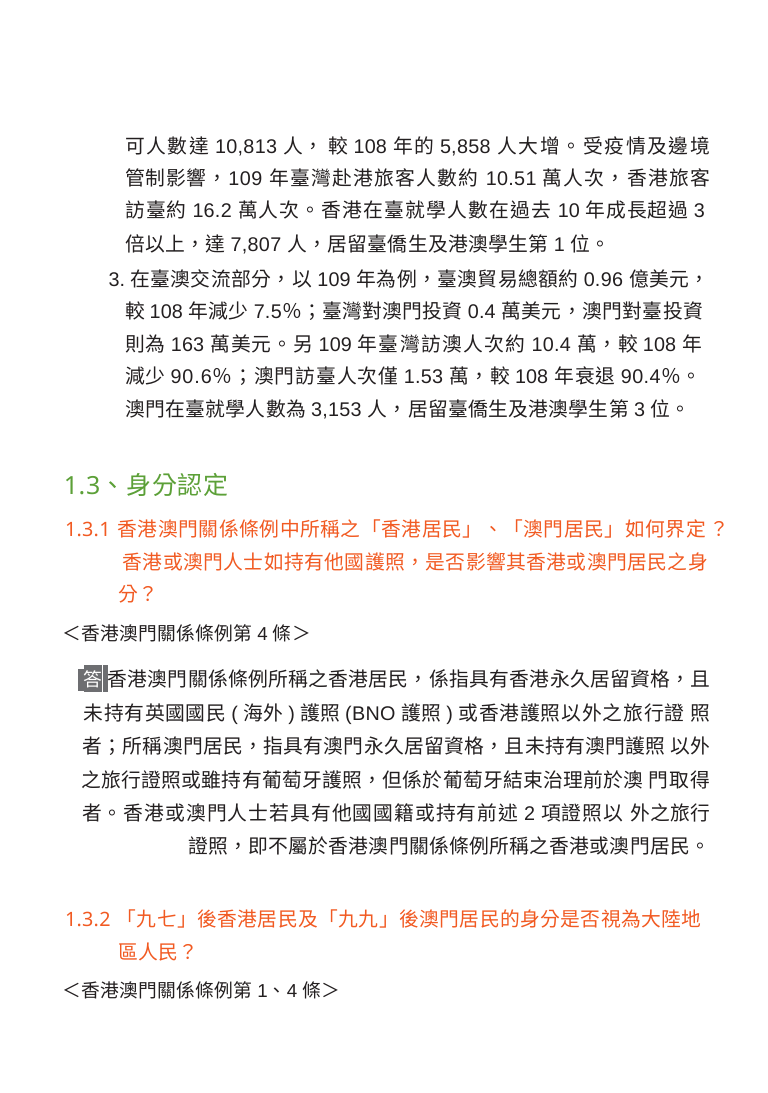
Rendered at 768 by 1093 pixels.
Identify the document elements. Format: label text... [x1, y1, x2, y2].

text 減少 90.6％；澳門訪臺人次僅 1.53 萬，較 108 年衰退 90.4％。 [125, 361, 768, 390]
text 可人數達 10,813 人， 較 108 年的 5,858 人大增。受疫情及邊境 管制影響，109 年臺灣赴港旅客人數約 10.51 萬人次，香港旅客 訪臺約 16.2 萬人次。香港在臺就學人數在過去 10 年成長超過 3 [125, 130, 711, 223]
text 1.3.1 香港澳門關係條例中所稱之「香港居民」、「澳門居民」如何界定？ 香港或澳門人士如持有他國護照，是否影響其香港或澳門居民之身 分？ [65, 514, 709, 607]
text 3. 在臺澳交流部分，以 109 年為例，臺澳貿易總額約 0.96 億美元， [0, 263, 709, 292]
text ＜香港澳門關係條例第 4 條＞ [62, 618, 723, 645]
text 澳門在臺就學人數為 3,153 人，居留臺僑生及港澳學生第 3 位。 [125, 393, 768, 422]
text 則為 163 萬美元。另 109 年臺灣訪澳人次約 10.4 萬，較 108 年 [125, 328, 768, 357]
text 較 108 年減少 7.5％；臺灣對澳門投資 0.4 萬美元，澳門對臺投資 [125, 296, 768, 325]
text 1.3.2 「九七」後香港居民及「九九」後澳門居民的身分是否視為大陸地 區人民？ [65, 904, 723, 965]
subtitle 1.3、身分認定 [63, 465, 723, 501]
text 倍以上，達 7,807 人，居留臺僑生及港澳學生第 1 位。 [125, 228, 768, 257]
text 答 香港澳門關係條例所稱之香港居民，係指具有香港永久居留資格，且 未持有英國國民 ( 海外 ) 護照 (BNO 護照 ) 或香港護照以外之旅行證 照者；所稱澳門居民，指具有澳門永久居留資格，且未持有澳門護照 以外之旅行證照或雖持有葡萄牙護照，但係於葡萄牙結束治理前於澳 門取得者。香港或澳門人士若具有他國國籍或持有前述 2 項證照以 外之旅行證照，即不屬於香港澳門關係條例所稱之香港或澳門居民。 [59, 664, 710, 860]
text ＜香港澳門關係條例第 1、4 條＞ [62, 976, 723, 1003]
